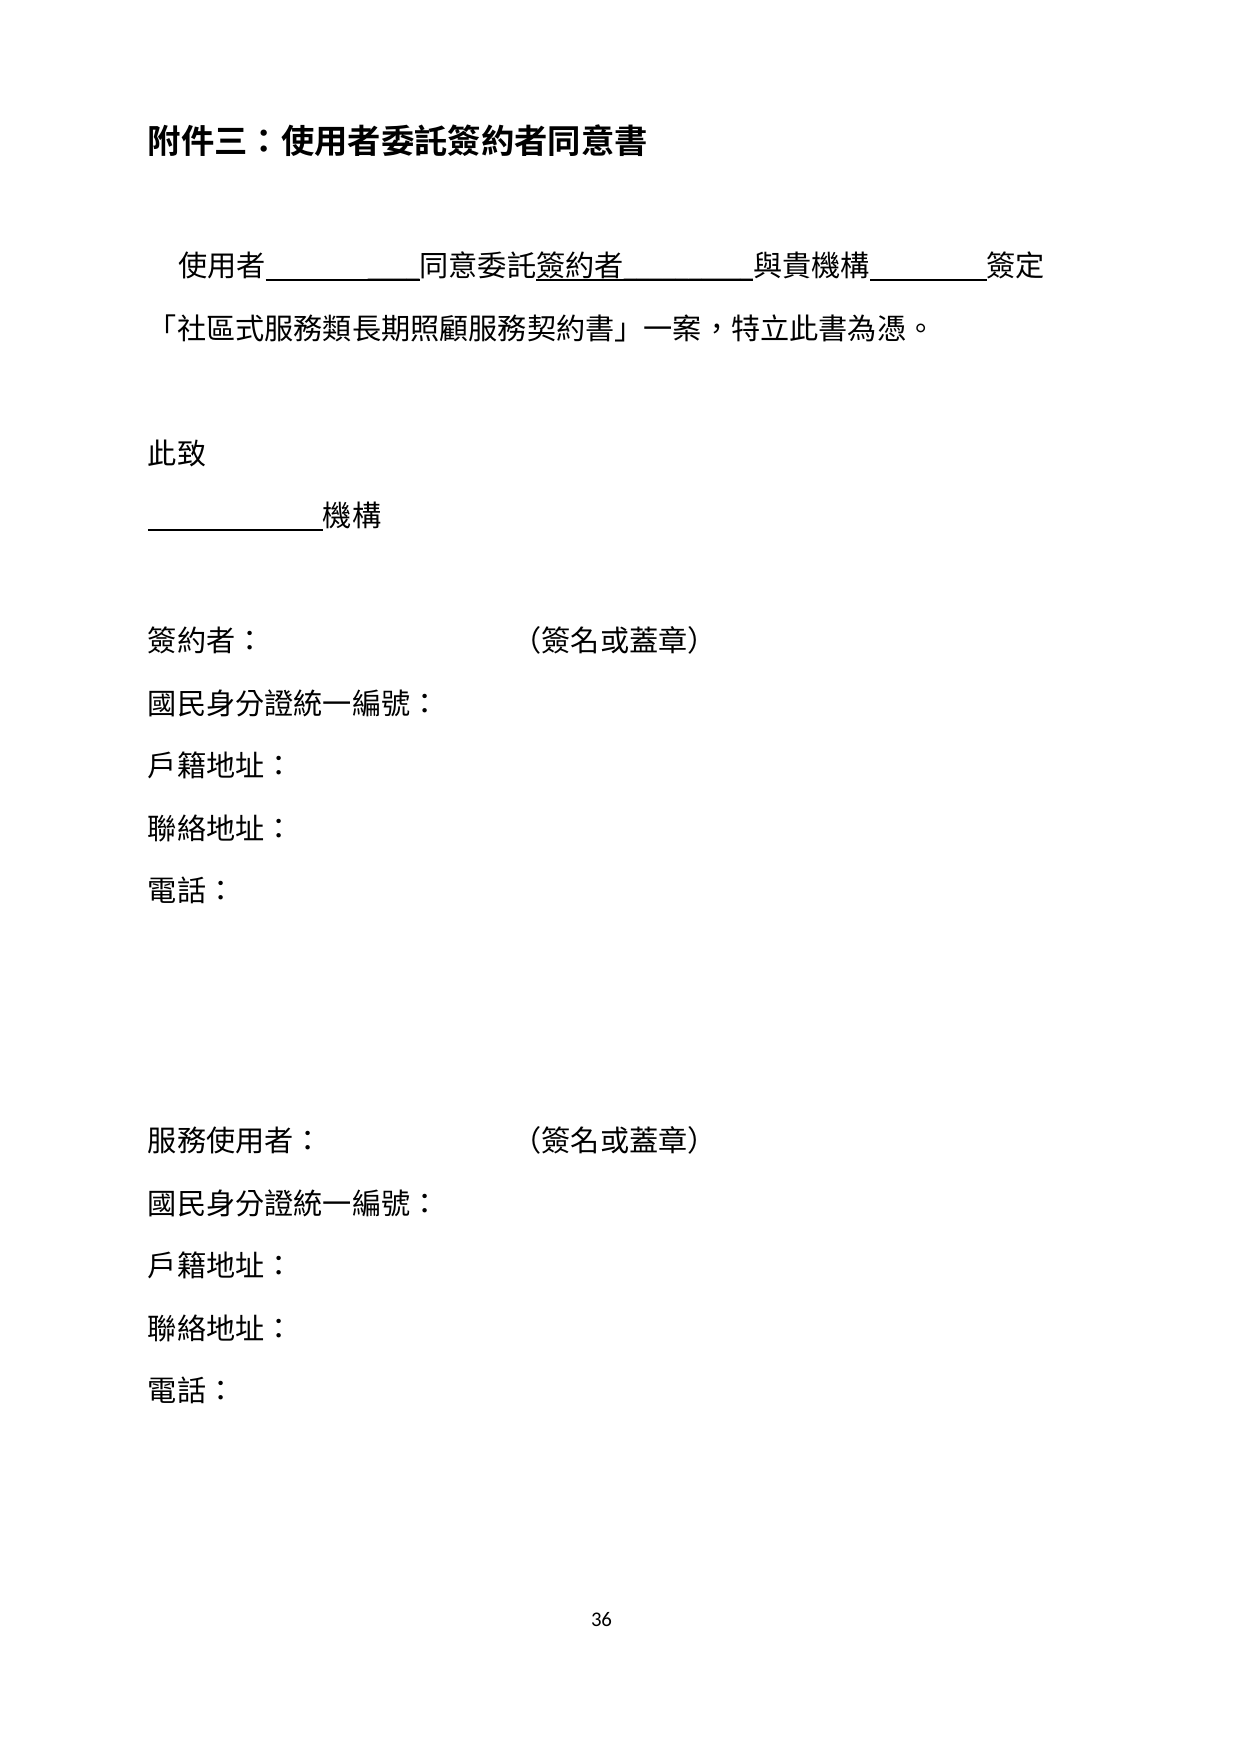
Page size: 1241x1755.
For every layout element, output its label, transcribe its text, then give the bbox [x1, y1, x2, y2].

text 電話： [148, 1347, 1093, 1410]
text 戶籍地址： [148, 1222, 1093, 1285]
text 電話： [148, 847, 1093, 910]
text 國民身分證統一編號： [148, 660, 1093, 722]
text 使用者 ­­­­­­­­­­­____同意委託簽約者__________與貴機構 簽定「社區式服務類長期照顧服務契約書」一案，特立此書為憑。 [148, 222, 1093, 347]
text 服務使用者： （簽名或蓋章） [148, 1097, 1093, 1160]
text 聯絡地址： [148, 785, 1093, 847]
text 附件三：使用者委託簽約者同意書 [148, 97, 1093, 160]
text 國民身分證統一編號： [148, 1160, 1093, 1222]
text 聯絡地址： [148, 1285, 1093, 1347]
text 簽約者： （簽名或蓋章） [148, 597, 1093, 660]
text 機構 [148, 472, 1093, 535]
text 戶籍地址： [148, 722, 1093, 785]
text 此致 [148, 410, 1093, 472]
